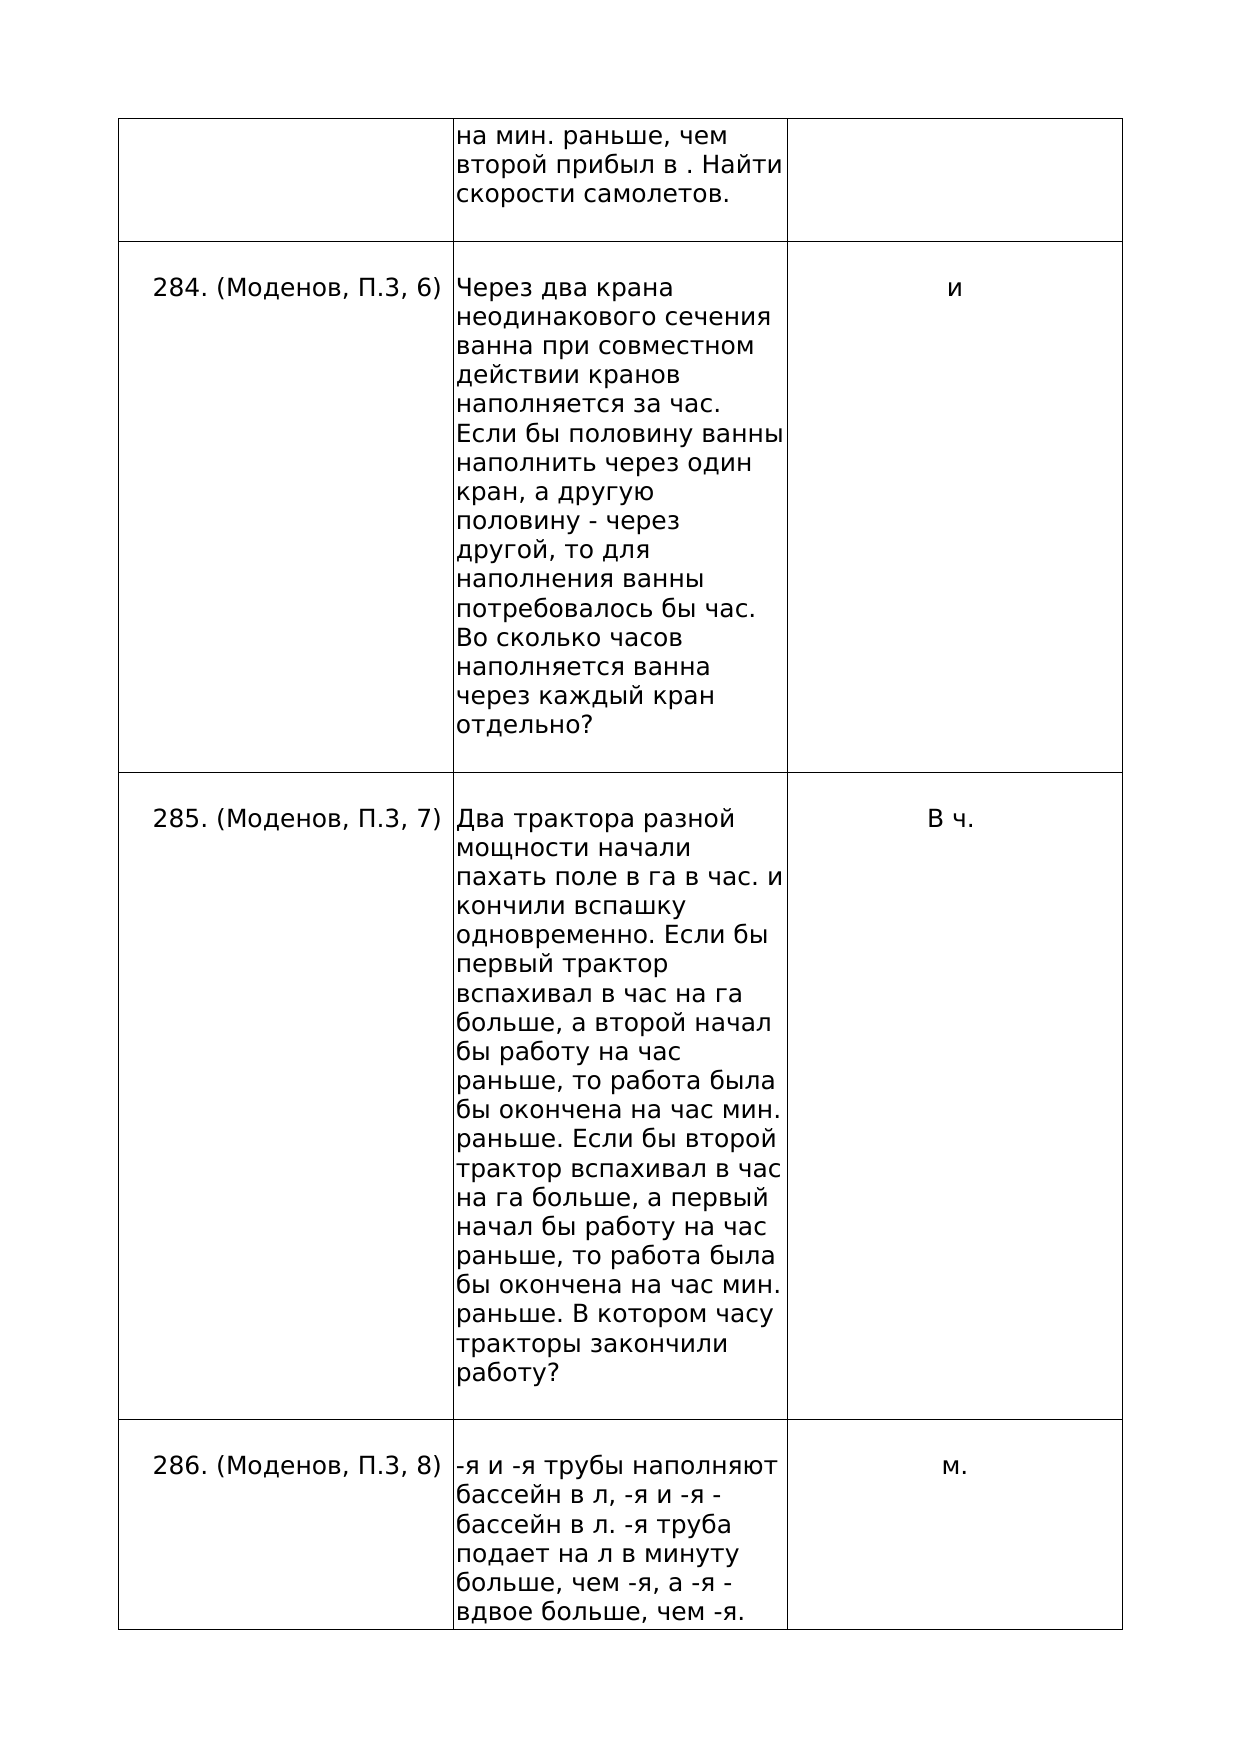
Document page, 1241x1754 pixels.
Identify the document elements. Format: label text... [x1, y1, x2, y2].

table_cell Два трактора разной мощности начали пахать поле в га в час. и кончили вспашку одновременно. Если бы первый трактор вспахивал в час на га больше, а второй начал бы работу на час раньше, то работа была бы окончена на час мин. раньше. Если бы второй трактор вспахивал в час на га больше, а первый начал бы работу на час раньше, то работа была бы окончена на час мин. раньше. В котором часу тракторы закончили работу? [454, 773, 787, 1419]
table_cell 285. (Моденов, П.3, 7) [119, 773, 453, 1419]
table_cell Через два крана неодинакового сечения ванна при совместном действии кранов наполняется за час. Если бы половину ванны наполнить через один кран, а другую половину - через другой, то для наполнения ванны потребовалось бы час. Во сколько часов наполняется ванна через каждый кран отдельно? [454, 242, 787, 772]
table_cell и [788, 242, 1122, 772]
table_cell на мин. раньше, чем второй прибыл в . Найти скорости самолетов. [454, 119, 787, 241]
table_cell 284. (Моденов, П.3, 6) [119, 242, 453, 772]
table_cell В ч. [788, 773, 1122, 1419]
table_cell [788, 119, 1122, 241]
table_cell м. [788, 1420, 1122, 1629]
table_cell 286. (Моденов, П.3, 8) [119, 1420, 453, 1629]
table_cell [119, 119, 453, 241]
table_cell -я и -я трубы наполняют бассейн в л, -я и -я - бассейн в л. -я труба подает на л в минуту больше, чем -я, а -я - вдвое больше, чем -я. [454, 1420, 787, 1629]
